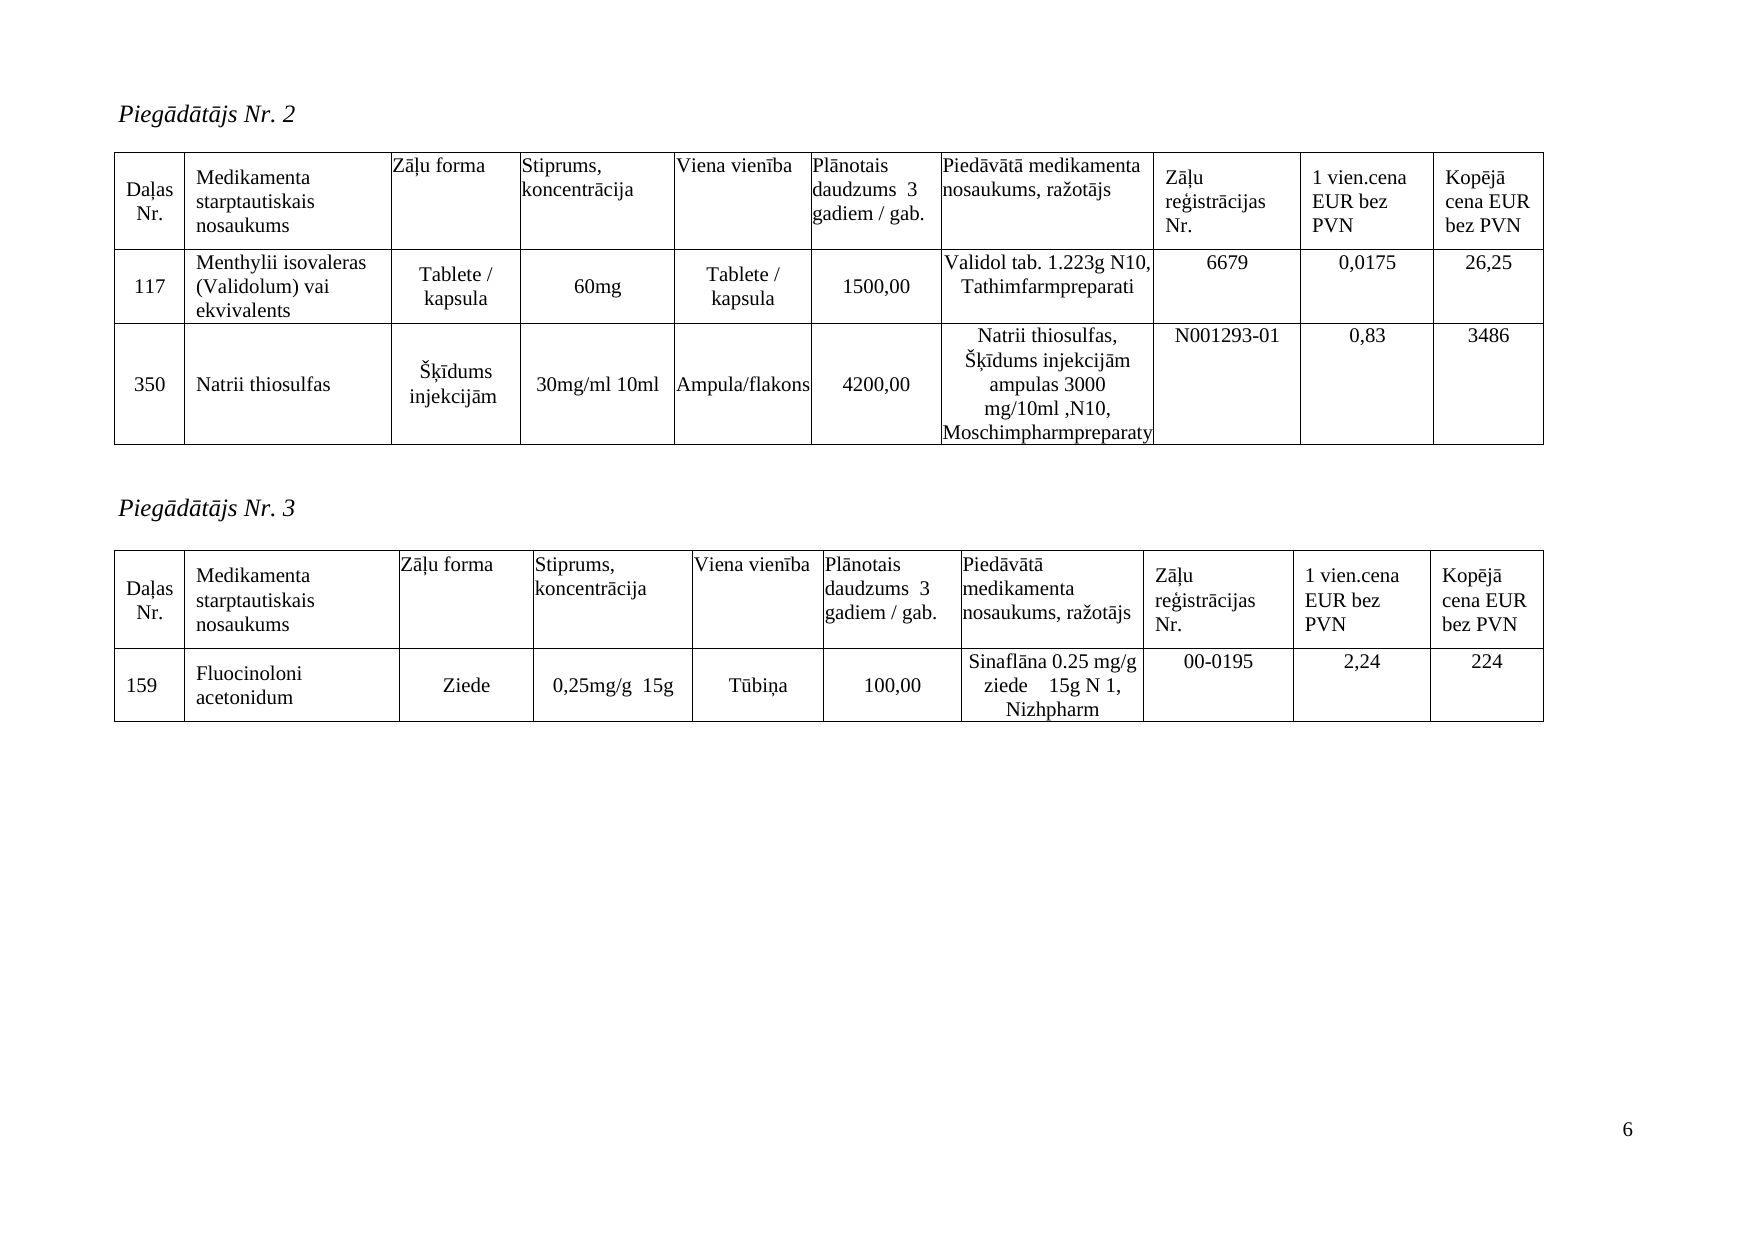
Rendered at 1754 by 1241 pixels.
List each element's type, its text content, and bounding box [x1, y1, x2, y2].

table_cell 30mg/ml 10ml [521, 324, 674, 444]
table_cell 00-0195 [1144, 649, 1293, 721]
table_cell N001293-01 [1154, 324, 1300, 444]
table_header Piedāvātā medikamenta nosaukums, ražotājs [942, 153, 1153, 249]
table_cell 0,83 [1301, 324, 1433, 444]
table_cell 1500,00 [812, 250, 941, 322]
table_cell Sinaflāna 0.25 mg/g ziede 15g N 1, Nizhpharm [962, 649, 1143, 721]
table_cell 3486 [1434, 324, 1543, 444]
text Piegādātājs Nr. 2 [118, 99, 1633, 128]
table_cell Šķīdums injekcijām [392, 324, 520, 444]
table_header Medikamenta starptautiskais nosaukums [185, 153, 391, 249]
table_cell Menthylii isovaleras (Validolum) vai ekvivalents [185, 250, 391, 322]
table_cell 26,25 [1434, 250, 1543, 322]
table_cell Fluocinoloni acetonidum [185, 649, 399, 721]
table_cell 0,0175 [1301, 250, 1433, 322]
table_header Zāļu reģistrācijas Nr. [1154, 153, 1300, 249]
table_header Zāļu forma [400, 551, 533, 648]
table_cell Validol tab. 1.223g N10, Tathimfarmpreparati [942, 250, 1153, 322]
table_cell 117 [115, 250, 184, 322]
table_header Viena vienība [675, 153, 811, 249]
table_header Stiprums, koncentrācija [534, 551, 692, 648]
text Piegādātājs Nr. 3 [118, 493, 1633, 522]
table_cell 224 [1431, 649, 1543, 721]
table_cell Natrii thiosulfas [185, 324, 391, 444]
table_header Plānotais daudzums 3 gadiem / gab. [812, 153, 941, 249]
table_cell Tablete / kapsula [392, 250, 520, 322]
table_header Kopējā cena EUR bez PVN [1431, 551, 1543, 648]
table_cell Tablete / kapsula [675, 250, 811, 322]
table_cell 2,24 [1294, 649, 1430, 721]
table_cell Ziede [400, 649, 533, 721]
table_header Daļas Nr. [115, 153, 184, 249]
table_cell Tūbiņa [693, 649, 823, 721]
table_cell 100,00 [824, 649, 961, 721]
table_cell Ampula/flakons [675, 324, 811, 444]
table_header 1 vien.cena EUR bez PVN [1294, 551, 1430, 648]
table_header 1 vien.cena EUR bez PVN [1301, 153, 1433, 249]
table_header Piedāvātā medikamenta nosaukums, ražotājs [962, 551, 1143, 648]
table_cell 4200,00 [812, 324, 941, 444]
table_cell 0,25mg/g 15g [534, 649, 692, 721]
table_header Viena vienība [693, 551, 823, 648]
table_cell 6679 [1154, 250, 1300, 322]
table_header Zāļu reģistrācijas Nr. [1144, 551, 1293, 648]
table_header Stiprums, koncentrācija [521, 153, 674, 249]
table_header Daļas Nr. [115, 551, 184, 648]
table_cell 60mg [521, 250, 674, 322]
table_header Medikamenta starptautiskais nosaukums [185, 551, 399, 648]
table_header Plānotais daudzums 3 gadiem / gab. [824, 551, 961, 648]
table_header Zāļu forma [392, 153, 520, 249]
table_cell Natrii thiosulfas, Šķīdums injekcijām ampulas 3000 mg/10ml ,N10, Moschimpharmpreparaty [942, 324, 1153, 444]
table_cell 350 [115, 324, 184, 444]
table_cell 159 [115, 649, 184, 721]
table_header Kopējā cena EUR bez PVN [1434, 153, 1543, 249]
